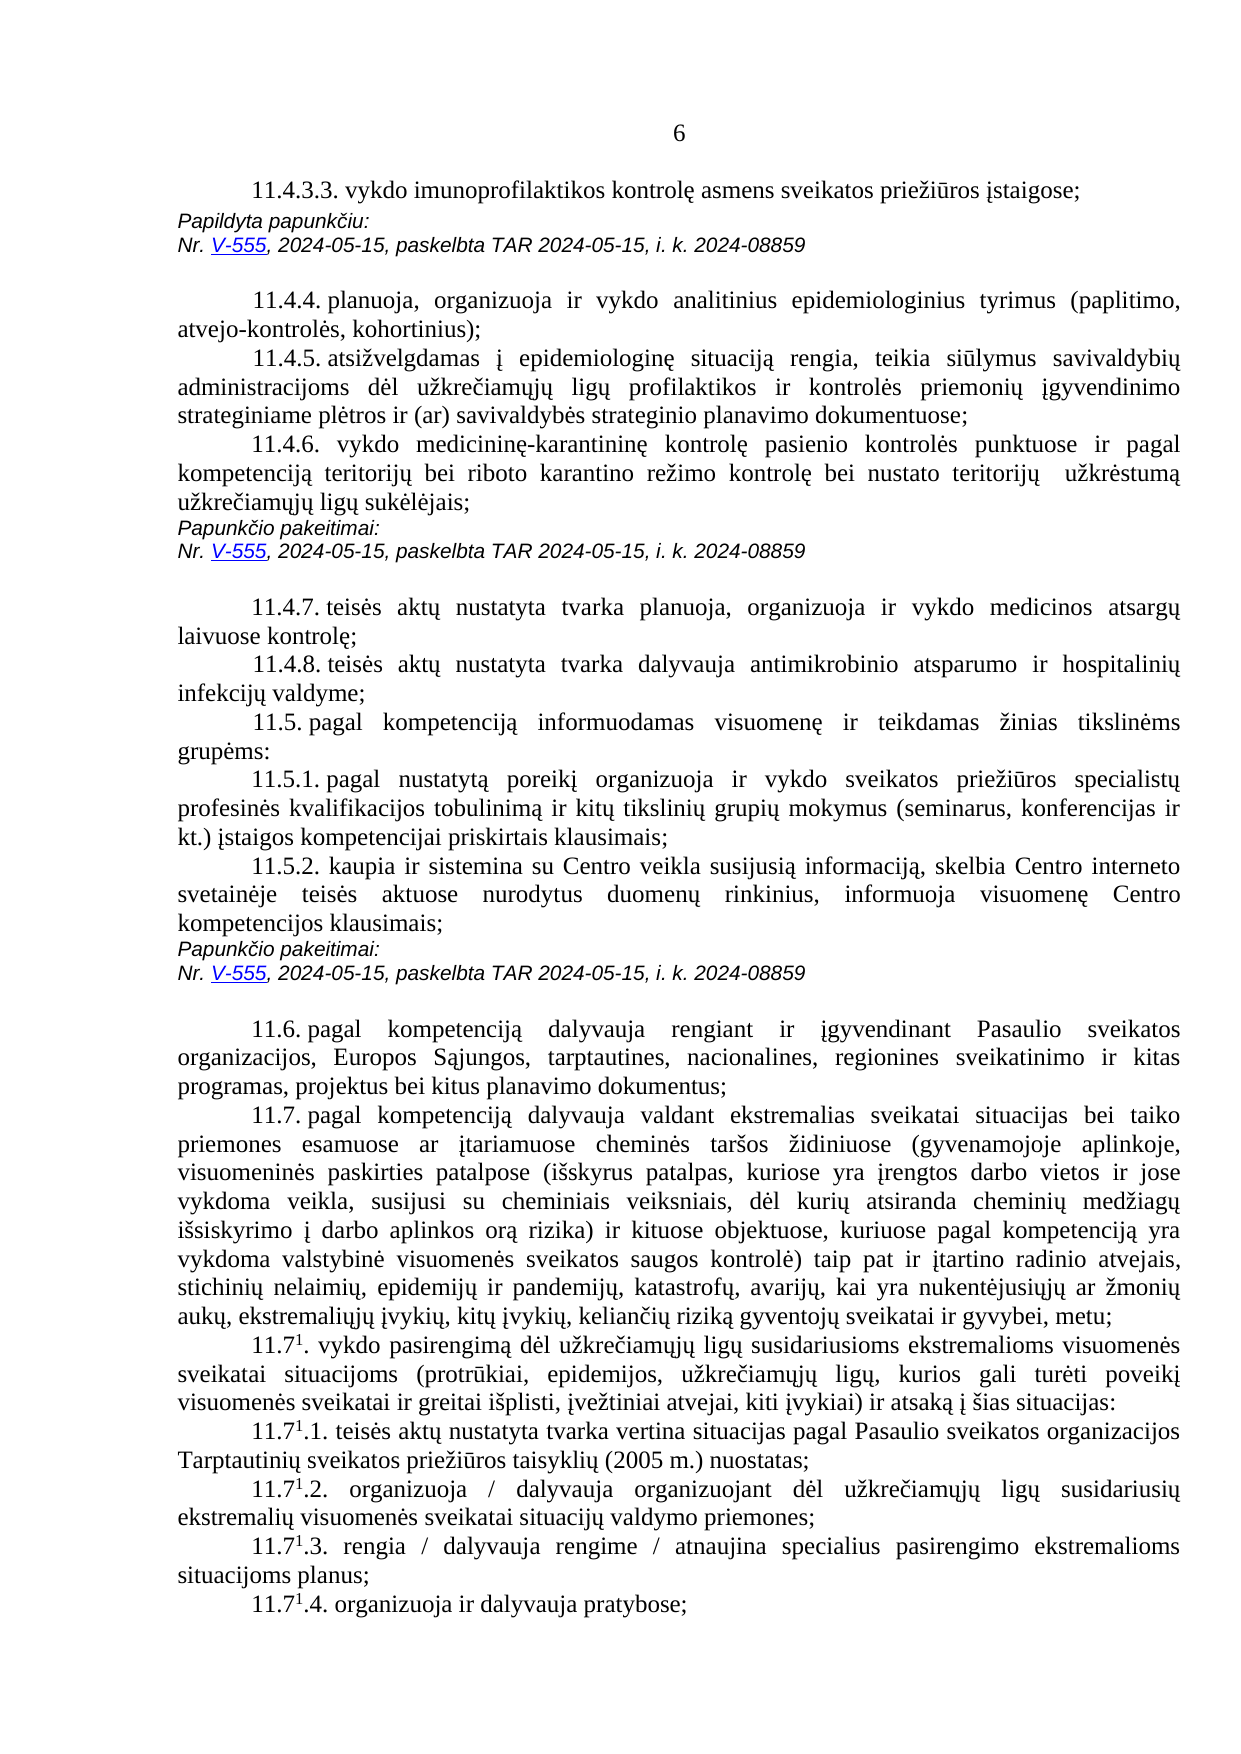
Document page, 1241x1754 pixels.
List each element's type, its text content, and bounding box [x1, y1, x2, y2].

text 11.4.8. teisės aktų nustatyta tvarka dalyvauja antimikrobinio atsparumo ir hospitalinių infekcijų valdyme; [177, 649, 1181, 707]
text Nr. V-555, 2024-05-15, paskelbta TAR 2024-05-15, i. k. 2024-08859 [177, 539, 1181, 563]
text 11.6. pagal kompetenciją dalyvauja rengiant ir įgyvendinant Pasaulio sveikatos organizacijos, Europos Sąjungos, tarptautines, nacionalines, regionines sveikatinimo ir kitas programas, projektus bei kitus planavimo dokumentus; [177, 1014, 1181, 1100]
text 11.71.3. rengia / dalyvauja rengime / atnaujina specialius pasirengimo ekstremalioms situacijoms planus; [177, 1531, 1181, 1589]
text 11.4.7. teisės aktų nustatyta tvarka planuoja, organizuoja ir vykdo medicinos atsargų laivuose kontrolę; [177, 592, 1181, 649]
text 11.71. vykdo pasirengimą dėl užkrečiamųjų ligų susidariusioms ekstremalioms visuomenės sveikatai situacijoms (protrūkiai, epidemijos, užkrečiamųjų ligų, kurios gali turėti poveikį visuomenės sveikatai ir greitai išplisti, įvežtiniai atvejai, kiti įvykiai) ir atsaką į šias situacijas: [177, 1330, 1181, 1416]
text Papildyta papunkčiu: [177, 209, 1181, 233]
text 11.5.2. kaupia ir sistemina su Centro veikla susijusią informaciją, skelbia Centro interneto svetainėje teisės aktuose nurodytus duomenų rinkinius, informuoja visuomenę Centro kompetencijos klausimais; [177, 851, 1181, 937]
text 11.5.1. pagal nustatytą poreikį organizuoja ir vykdo sveikatos priežiūros specialistų profesinės kvalifikacijos tobulinimą ir kitų tikslinių grupių mokymus (seminarus, konferencijas ir kt.) įstaigos kompetencijai priskirtais klausimais; [177, 764, 1181, 851]
text 11.4.3.3. vykdo imunoprofilaktikos kontrolę asmens sveikatos priežiūros įstaigose; [251, 176, 1181, 204]
text Papunkčio pakeitimai: [177, 937, 1181, 961]
text 11.7. pagal kompetenciją dalyvauja valdant ekstremalias sveikatai situacijas bei taiko priemones esamuose ar įtariamuose cheminės taršos židiniuose (gyvenamojoje aplinkoje, visuomeninės paskirties patalpose (išskyrus patalpas, kuriose yra įrengtos darbo vietos ir jose vykdoma veikla, susijusi su cheminiais veiksniais, dėl kurių atsiranda cheminių medžiagų išsiskyrimo į darbo aplinkos orą rizika) ir kituose objektuose, kuriuose pagal kompetenciją yra vykdoma valstybinė visuomenės sveikatos saugos kontrolė) taip pat ir įtartino radinio atvejais, stichinių nelaimių, epidemijų ir pandemijų, katastrofų, avarijų, kai yra nukentėjusiųjų ar žmonių aukų, ekstremaliųjų įvykių, kitų įvykių, keliančių riziką gyventojų sveikatai ir gyvybei, metu; [177, 1100, 1181, 1330]
text 11.5. pagal kompetenciją informuodamas visuomenę ir teikdamas žinias tikslinėms grupėms: [177, 707, 1181, 764]
text 11.71.4. organizuoja ir dalyvauja pratybose; [177, 1589, 1181, 1617]
text 11.71.1. teisės aktų nustatyta tvarka vertina situacijas pagal Pasaulio sveikatos organizacijos Tarptautinių sveikatos priežiūros taisyklių (2005 m.) nuostatas; [177, 1416, 1181, 1474]
text Nr. V-555, 2024-05-15, paskelbta TAR 2024-05-15, i. k. 2024-08859 [177, 233, 1181, 257]
text 11.4.4. planuoja, organizuoja ir vykdo analitinius epidemiologinius tyrimus (paplitimo, atvejo-kontrolės, kohortinius); [177, 285, 1181, 343]
text 11.71.2. organizuoja / dalyvauja organizuojant dėl užkrečiamųjų ligų susidariusių ekstremalių visuomenės sveikatai situacijų valdymo priemones; [177, 1474, 1181, 1531]
text 11.4.6. vykdo medicininę-karantininę kontrolę pasienio kontrolės punktuose ir pagal kompetenciją teritorijų bei riboto karantino režimo kontrolę bei nustato teritorijų užkrėstumą užkrečiamųjų ligų sukėlėjais; [177, 429, 1181, 515]
text Papunkčio pakeitimai: [177, 515, 1181, 539]
text Nr. V-555, 2024-05-15, paskelbta TAR 2024-05-15, i. k. 2024-08859 [177, 961, 1181, 985]
text 11.4.5. atsižvelgdamas į epidemiologinę situaciją rengia, teikia siūlymus savivaldybių administracijoms dėl užkrečiamųjų ligų profilaktikos ir kontrolės priemonių įgyvendinimo strateginiame plėtros ir (ar) savivaldybės strateginio planavimo dokumentuose; [177, 343, 1181, 429]
